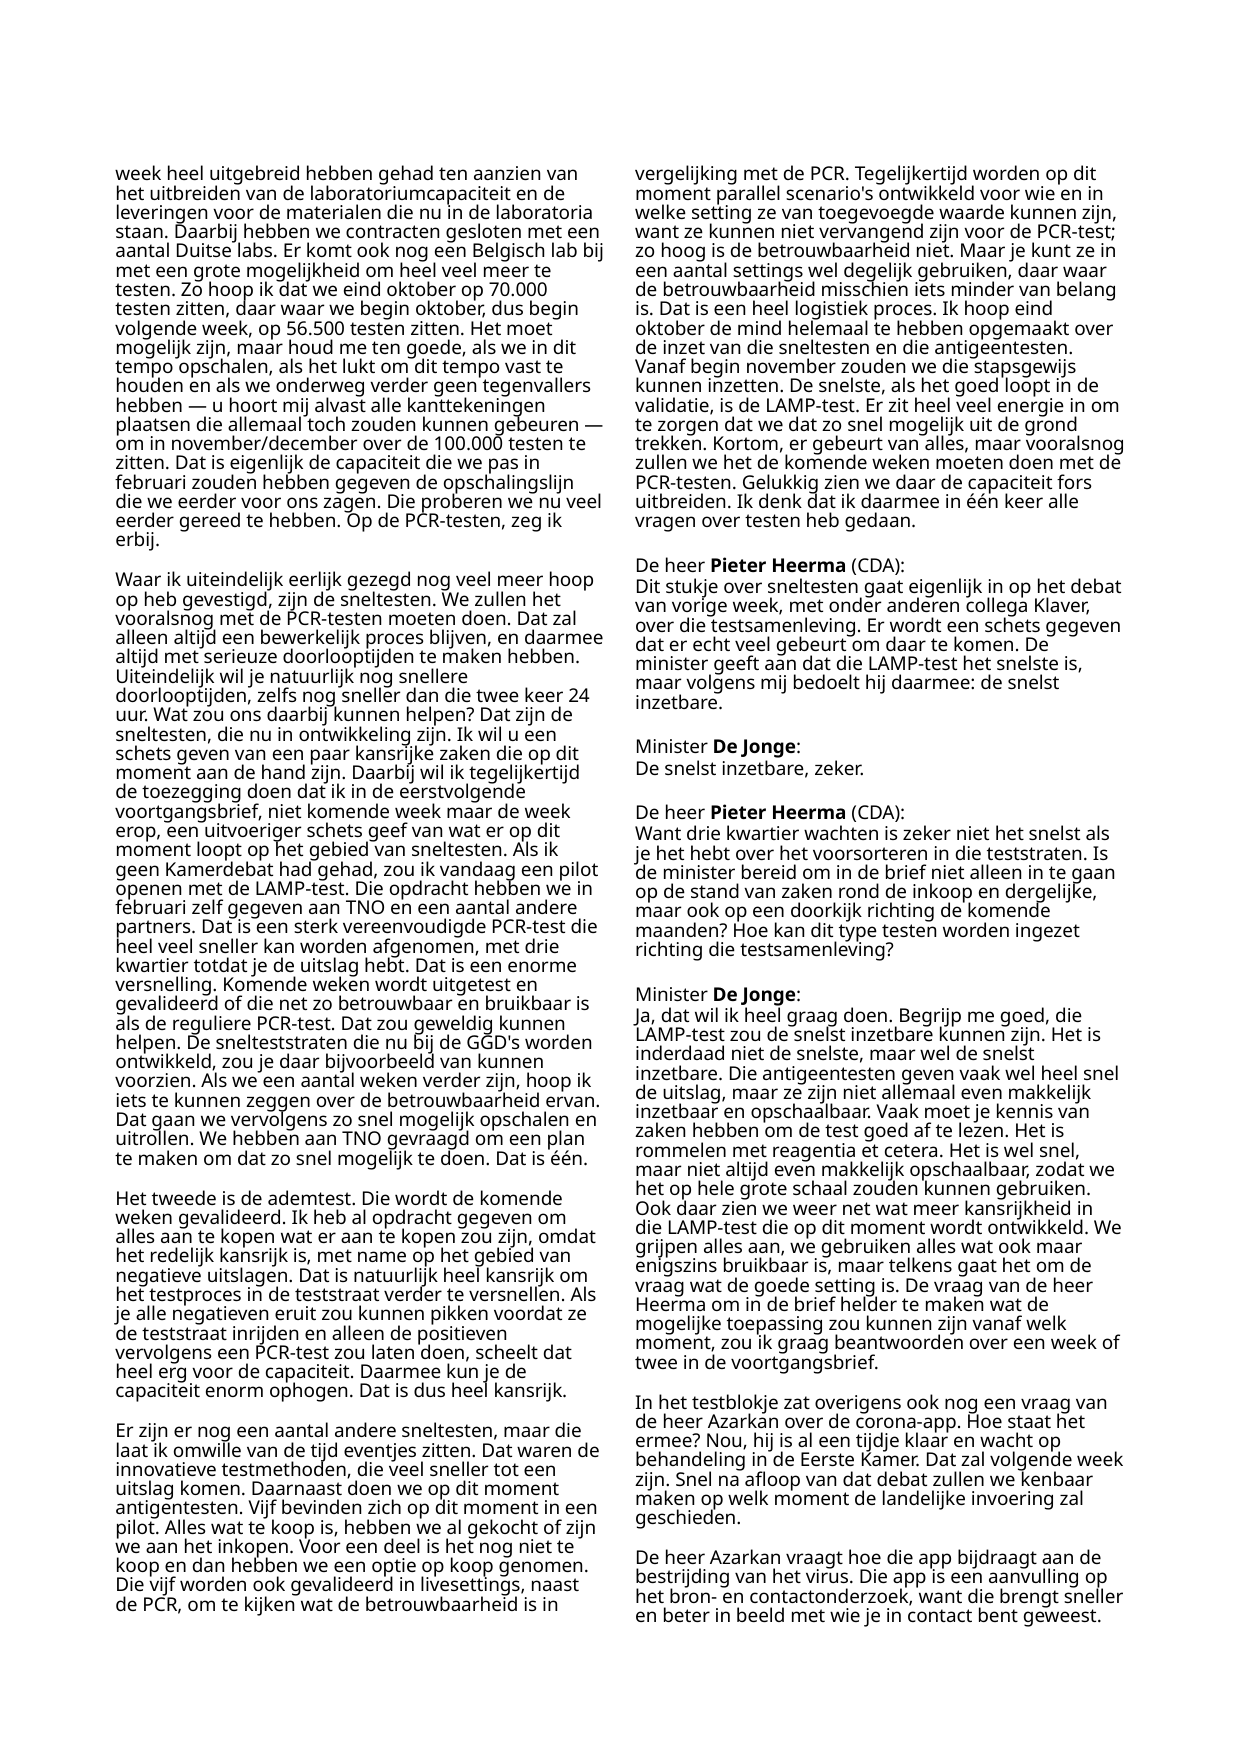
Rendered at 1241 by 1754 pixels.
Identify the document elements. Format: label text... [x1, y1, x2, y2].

text Het tweede is de ademtest. Die wordt de komende weken gevalideerd. Ik heb al opdracht gegeven om alles aan te kopen wat er aan te kopen zou zijn, omdat het redelijk kansrijk is, met name op het gebied van negatieve uitslagen. Dat is natuurlijk heel kansrijk om het testproces in de teststraat verder te versnellen. Als je alle negatieven eruit zou kunnen pikken voordat ze de teststraat inrijden en alleen de positieven vervolgens een PCR-test zou laten doen, scheelt dat heel erg voor de capaciteit. Daarmee kun je de capaciteit enorm ophogen. Dat is dus heel kansrijk. [115, 1189, 605, 1402]
text Minister De Jonge: [635, 981, 1125, 1007]
text De heer Pieter Heerma (CDA): [635, 552, 1125, 578]
text De heer Azarkan vraagt hoe die app bijdraagt aan de bestrijding van het virus. Die app is een aanvulling op het bron- en contactonderzoek, want die brengt sneller en beter in beeld met wie je in contact bent geweest. [635, 1549, 1125, 1626]
text week heel uitgebreid hebben gehad ten aanzien van het uitbreiden van de laboratoriumcapaciteit en de leveringen voor de materialen die nu in de laboratoria staan. Daarbij hebben we contracten gesloten met een aantal Duitse labs. Er komt ook nog een Belgisch lab bij met een grote mogelijkheid om heel veel meer te testen. Zo hoop ik dat we eind oktober op 70.000 testen zitten, daar waar we begin oktober, dus begin volgende week, op 56.500 testen zitten. Het moet mogelijk zijn, maar houd me ten goede, als we in dit tempo opschalen, als het lukt om dit tempo vast te houden en als we onderweg verder geen tegenvallers hebben — u hoort mij alvast alle kanttekeningen plaatsen die allemaal toch zouden kunnen gebeuren — om in november/december over de 100.000 testen te zitten. Dat is eigenlijk de capaciteit die we pas in februari zouden hebben gegeven de opschalingslijn die we eerder voor ons zagen. Die proberen we nu veel eerder gereed te hebben. Op de PCR-testen, zeg ik erbij. [115, 165, 605, 551]
text De heer Pieter Heerma (CDA): [635, 799, 1125, 825]
text vergelijking met de PCR. Tegelijkertijd worden op dit moment parallel scenario's ontwikkeld voor wie en in welke setting ze van toegevoegde waarde kunnen zijn, want ze kunnen niet vervangend zijn voor de PCR-test; zo hoog is de betrouwbaarheid niet. Maar je kunt ze in een aantal settings wel degelijk gebruiken, daar waar de betrouwbaarheid misschien iets minder van belang is. Dat is een heel logistiek proces. Ik hoop eind oktober de mind helemaal te hebben opgemaakt over de inzet van die sneltesten en die antigeentesten. Vanaf begin november zouden we die stapsgewijs kunnen inzetten. De snelste, als het goed loopt in de validatie, is de LAMP-test. Er zit heel veel energie in om te zorgen dat we dat zo snel mogelijk uit de grond trekken. Kortom, er gebeurt van alles, maar vooralsnog zullen we het de komende weken moeten doen met de PCR-testen. Gelukkig zien we daar de capaciteit fors uitbreiden. Ik denk dat ik daarmee in één keer alle vragen over testen heb gedaan. [635, 165, 1125, 531]
text Er zijn er nog een aantal andere sneltesten, maar die laat ik omwille van de tijd eventjes zitten. Dat waren de innovatieve testmethoden, die veel sneller tot een uitslag komen. Daarnaast doen we op dit moment antigentesten. Vijf bevinden zich op dit moment in een pilot. Alles wat te koop is, hebben we al gekocht of zijn we aan het inkopen. Voor een deel is het nog niet te koop en dan hebben we een optie op koop genomen. Die vijf worden ook gevalideerd in livesettings, naast de PCR, om te kijken wat de betrouwbaarheid is in [115, 1422, 605, 1615]
text Want drie kwartier wachten is zeker niet het snelst als je het hebt over het voorsorteren in die teststraten. Is de minister bereid om in de brief niet alleen in te gaan op de stand van zaken rond de inkoop en dergelijke, maar ook op een doorkijk richting de komende maanden? Hoe kan dit type testen worden ingezet richting die testsamenleving? [635, 825, 1125, 960]
text De snelst inzetbare, zeker. [635, 759, 1125, 779]
text Waar ik uiteindelijk eerlijk gezegd nog veel meer hoop op heb gevestigd, zijn de sneltesten. We zullen het vooralsnog met de PCR-testen moeten doen. Dat zal alleen altijd een bewerkelijk proces blijven, en daarmee altijd met serieuze doorlooptijden te maken hebben. Uiteindelijk wil je natuurlijk nog snellere doorlooptijden, zelfs nog sneller dan die twee keer 24 uur. Wat zou ons daarbij kunnen helpen? Dat zijn de sneltesten, die nu in ontwikkeling zijn. Ik wil u een schets geven van een paar kansrijke zaken die op dit moment aan de hand zijn. Daarbij wil ik tegelijkertijd de toezegging doen dat ik in de eerstvolgende voortgangsbrief, niet komende week maar de week erop, een uitvoeriger schets geef van wat er op dit moment loopt op het gebied van sneltesten. Als ik geen Kamerdebat had gehad, zou ik vandaag een pilot openen met de LAMP-test. Die opdracht hebben we in februari zelf gegeven aan TNO en een aantal andere partners. Dat is een sterk vereenvoudigde PCR-test die heel veel sneller kan worden afgenomen, met drie kwartier totdat je de uitslag hebt. Dat is een enorme versnelling. Komende weken wordt uitgetest en gevalideerd of die net zo betrouwbaar en bruikbaar is als de reguliere PCR-test. Dat zou geweldig kunnen helpen. De snelteststraten die nu bij de GGD's worden ontwikkeld, zou je daar bijvoorbeeld van kunnen voorzien. Als we een aantal weken verder zijn, hoop ik iets te kunnen zeggen over de betrouwbaarheid ervan. Dat gaan we vervolgens zo snel mogelijk opschalen en uitrollen. We hebben aan TNO gevraagd om een plan te maken om dat zo snel mogelijk te doen. Dat is één. [115, 571, 605, 1169]
text Minister De Jonge: [635, 734, 1125, 759]
text In het testblokje zat overigens ook nog een vraag van de heer Azarkan over de corona-app. Hoe staat het ermee? Nou, hij is al een tijdje klaar en wacht op behandeling in de Eerste Kamer. Dat zal volgende week zijn. Snel na afloop van dat debat zullen we kenbaar maken op welk moment de landelijke invoering zal geschieden. [635, 1394, 1125, 1528]
text Dit stukje over sneltesten gaat eigenlijk in op het debat van vorige week, met onder anderen collega Klaver, over die testsamenleving. Er wordt een schets gegeven dat er echt veel gebeurt om daar te komen. De minister geeft aan dat die LAMP-test het snelste is, maar volgens mij bedoelt hij daarmee: de snelst inzetbare. [635, 578, 1125, 713]
text Ja, dat wil ik heel graag doen. Begrijp me goed, die LAMP-test zou de snelst inzetbare kunnen zijn. Het is inderdaad niet de snelste, maar wel de snelst inzetbare. Die antigeentesten geven vaak wel heel snel de uitslag, maar ze zijn niet allemaal even makkelijk inzetbaar en opschaalbaar. Vaak moet je kennis van zaken hebben om de test goed af te lezen. Het is rommelen met reagentia et cetera. Het is wel snel, maar niet altijd even makkelijk opschaalbaar, zodat we het op hele grote schaal zouden kunnen gebruiken. Ook daar zien we weer net wat meer kansrijkheid in die LAMP-test die op dit moment wordt ontwikkeld. We grijpen alles aan, we gebruiken alles wat ook maar enigszins bruikbaar is, maar telkens gaat het om de vraag wat de goede setting is. De vraag van de heer Heerma om in de brief helder te maken wat de mogelijke toepassing zou kunnen zijn vanaf welk moment, zou ik graag beantwoorden over een week of twee in de voortgangsbrief. [635, 1007, 1125, 1373]
